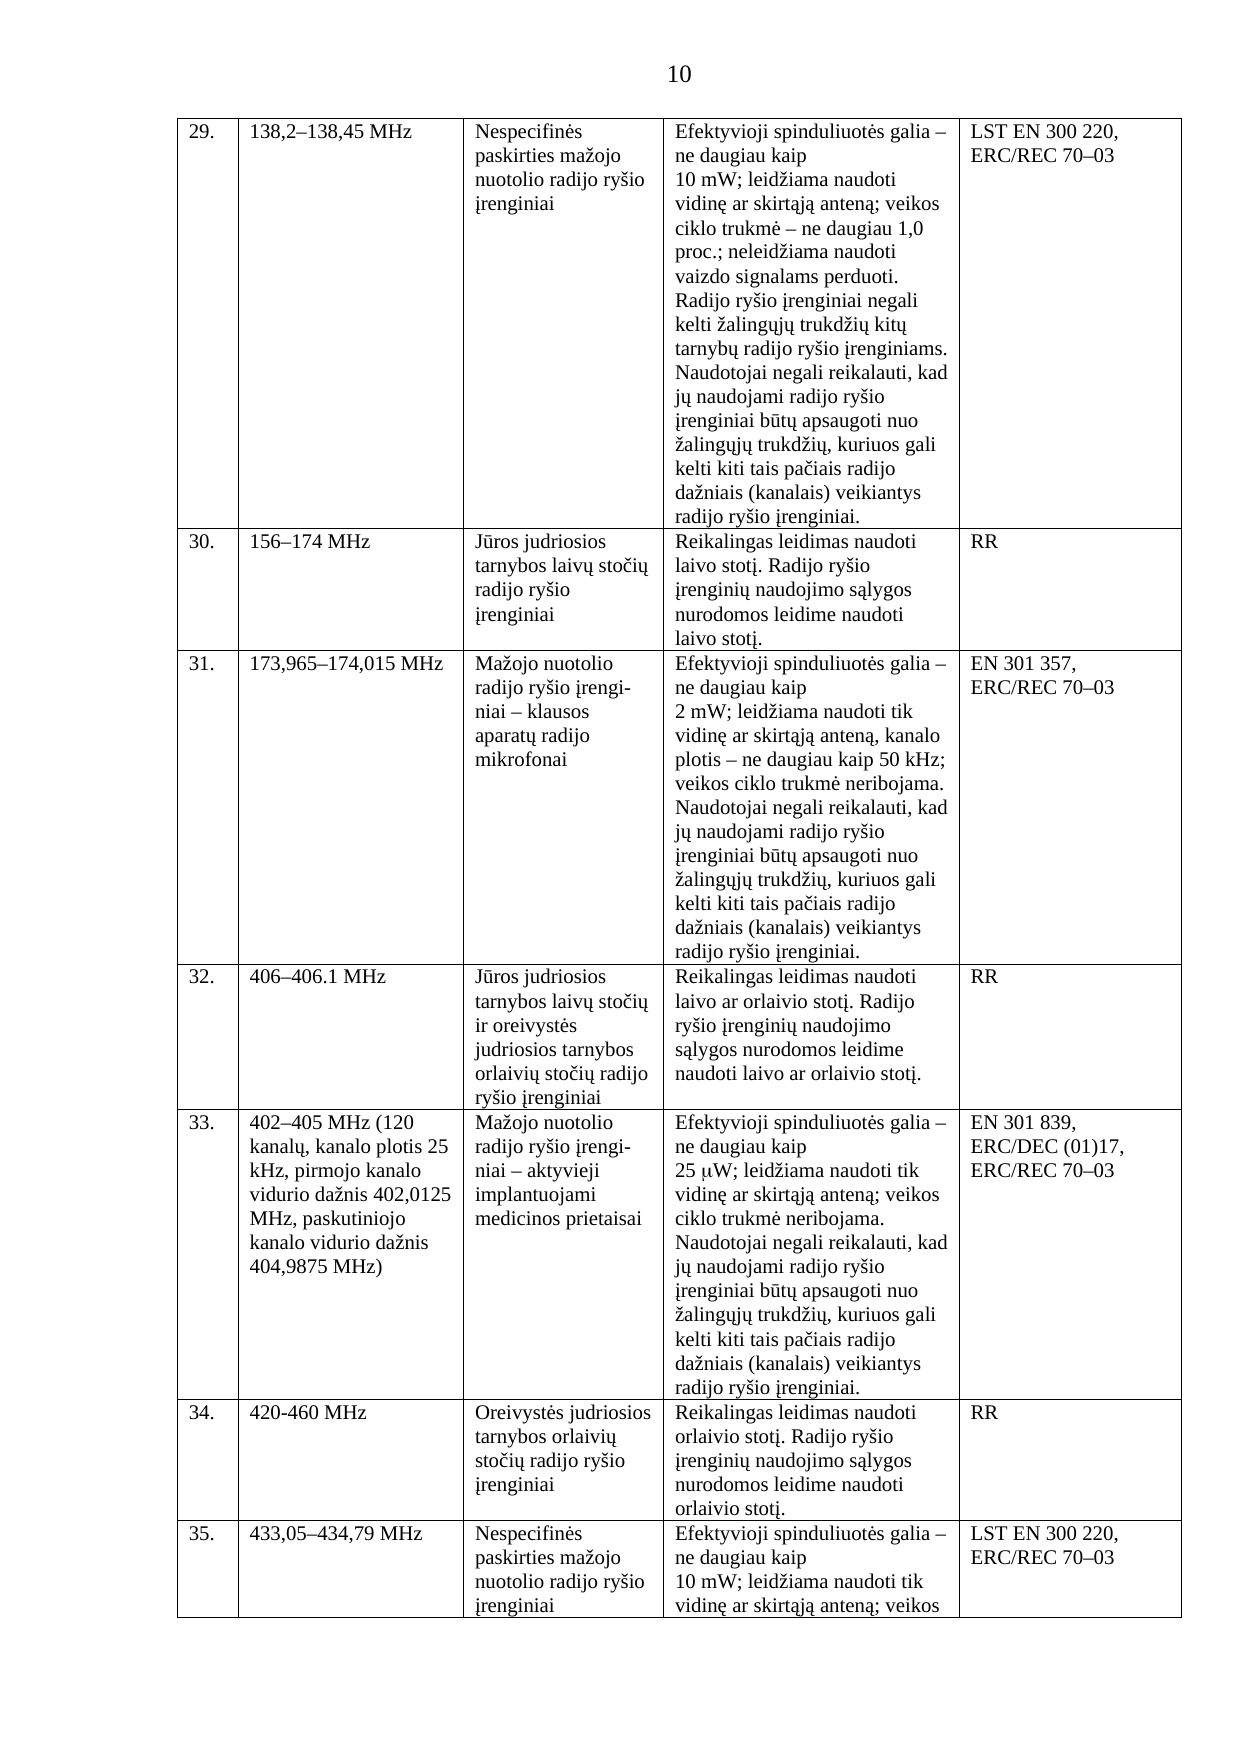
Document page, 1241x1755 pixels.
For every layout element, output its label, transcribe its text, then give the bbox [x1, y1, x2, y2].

table_cell Efektyvioji spinduliuotės galia – ne daugiau kaip 10 mW; leidžiama naudoti vidinę ar skirtąją anteną; veikos ciklo trukmė – ne daugiau 1,0 proc.; neleidžiama naudoti vaizdo signalams perduoti. Radijo ryšio įrenginiai negali kelti žalingųjų trukdžių kitų tarnybų radijo ryšio įrenginiams. Naudotojai negali reikalauti, kad jų naudojami radijo ryšio įrenginiai būtų apsaugoti nuo žalingųjų trukdžių, kuriuos gali kelti kiti tais pačiais radijo dažniais (kanalais) veikiantys radijo ryšio įrenginiai. [664, 119, 959, 528]
table_cell Mažojo nuotolio radijo ryšio įrengi- niai – klausos aparatų radijo mikrofonai [464, 651, 663, 963]
table_cell 402–405 MHz (120 kanalų, kanalo plotis 25 kHz, pirmojo kanalo vidurio dažnis 402,0125 MHz, paskutiniojo kanalo vidurio dažnis 404,9875 MHz) [239, 1110, 463, 1399]
table_cell Oreivystės judriosios tarnybos orlaivių stočių radijo ryšio įrenginiai [464, 1400, 663, 1520]
table_cell 433,05–434,79 MHz [239, 1521, 463, 1617]
table_cell 33. [178, 1110, 238, 1399]
table_cell LST EN 300 220, ERC/REC 70–03 [960, 119, 1181, 528]
table_cell Efektyvioji spinduliuotės galia – ne daugiau kaip 25 W; leidžiama naudoti tik vidinę ar skirtąją anteną; veikos ciklo trukmė neribojama. Naudotojai negali reikalauti, kad jų naudojami radijo ryšio įrenginiai būtų apsaugoti nuo žalingųjų trukdžių, kuriuos gali kelti kiti tais pačiais radijo dažniais (kanalais) veikiantys radijo ryšio įrenginiai. [664, 1110, 959, 1399]
table_cell Reikalingas leidimas naudoti laivo stotį. Radijo ryšio įrenginių naudojimo sąlygos nurodomos leidime naudoti laivo stotį. [664, 529, 959, 649]
table_cell 156–174 MHz [239, 529, 463, 649]
table_cell Nespecifinės paskirties mažojo nuotolio radijo ryšio įrenginiai [464, 119, 663, 528]
table_cell EN 301 839, ERC/DEC (01)17, ERC/REC 70–03 [960, 1110, 1181, 1399]
table_cell RR [960, 529, 1181, 649]
table_cell 31. [178, 651, 238, 963]
table_cell Mažojo nuotolio radijo ryšio įrengi- niai – aktyvieji implantuojami medicinos prietaisai [464, 1110, 663, 1399]
table_cell 35. [178, 1521, 238, 1617]
table_cell Efektyvioji spinduliuotės galia – ne daugiau kaip 10 mW; leidžiama naudoti tik vidinę ar skirtąją anteną; veikos [664, 1521, 959, 1617]
table_cell LST EN 300 220, ERC/REC 70–03 [960, 1521, 1181, 1617]
table_cell 420-460 MHz [239, 1400, 463, 1520]
table_cell RR [960, 1400, 1181, 1520]
table_cell Reikalingas leidimas naudoti orlaivio stotį. Radijo ryšio įrenginių naudojimo sąlygos nurodomos leidime naudoti orlaivio stotį. [664, 1400, 959, 1520]
table_cell 32. [178, 965, 238, 1109]
table_cell 173,965–174,015 MHz [239, 651, 463, 963]
table_cell Jūros judriosios tarnybos laivų stočių radijo ryšio įrenginiai [464, 529, 663, 649]
table_cell Reikalingas leidimas naudoti laivo ar orlaivio stotį. Radijo ryšio įrenginių naudojimo sąlygos nurodomos leidime naudoti laivo ar orlaivio stotį. [664, 965, 959, 1109]
table_cell 406–406.1 MHz [239, 965, 463, 1109]
table_cell RR [960, 965, 1181, 1109]
table_cell EN 301 357, ERC/REC 70–03 [960, 651, 1181, 963]
table_cell 30. [178, 529, 238, 649]
table_cell Jūros judriosios tarnybos laivų stočių ir oreivystės judriosios tarnybos orlaivių stočių radijo ryšio įrenginiai [464, 965, 663, 1109]
table_cell 34. [178, 1400, 238, 1520]
table_cell 29. [178, 119, 238, 528]
table_cell 138,2–138,45 MHz [239, 119, 463, 528]
table_cell Nespecifinės paskirties mažojo nuotolio radijo ryšio įrenginiai [464, 1521, 663, 1617]
table_cell Efektyvioji spinduliuotės galia – ne daugiau kaip 2 mW; leidžiama naudoti tik vidinę ar skirtąją anteną, kanalo plotis – ne daugiau kaip 50 kHz; veikos ciklo trukmė neribojama. Naudotojai negali reikalauti, kad jų naudojami radijo ryšio įrenginiai būtų apsaugoti nuo žalingųjų trukdžių, kuriuos gali kelti kiti tais pačiais radijo dažniais (kanalais) veikiantys radijo ryšio įrenginiai. [664, 651, 959, 963]
